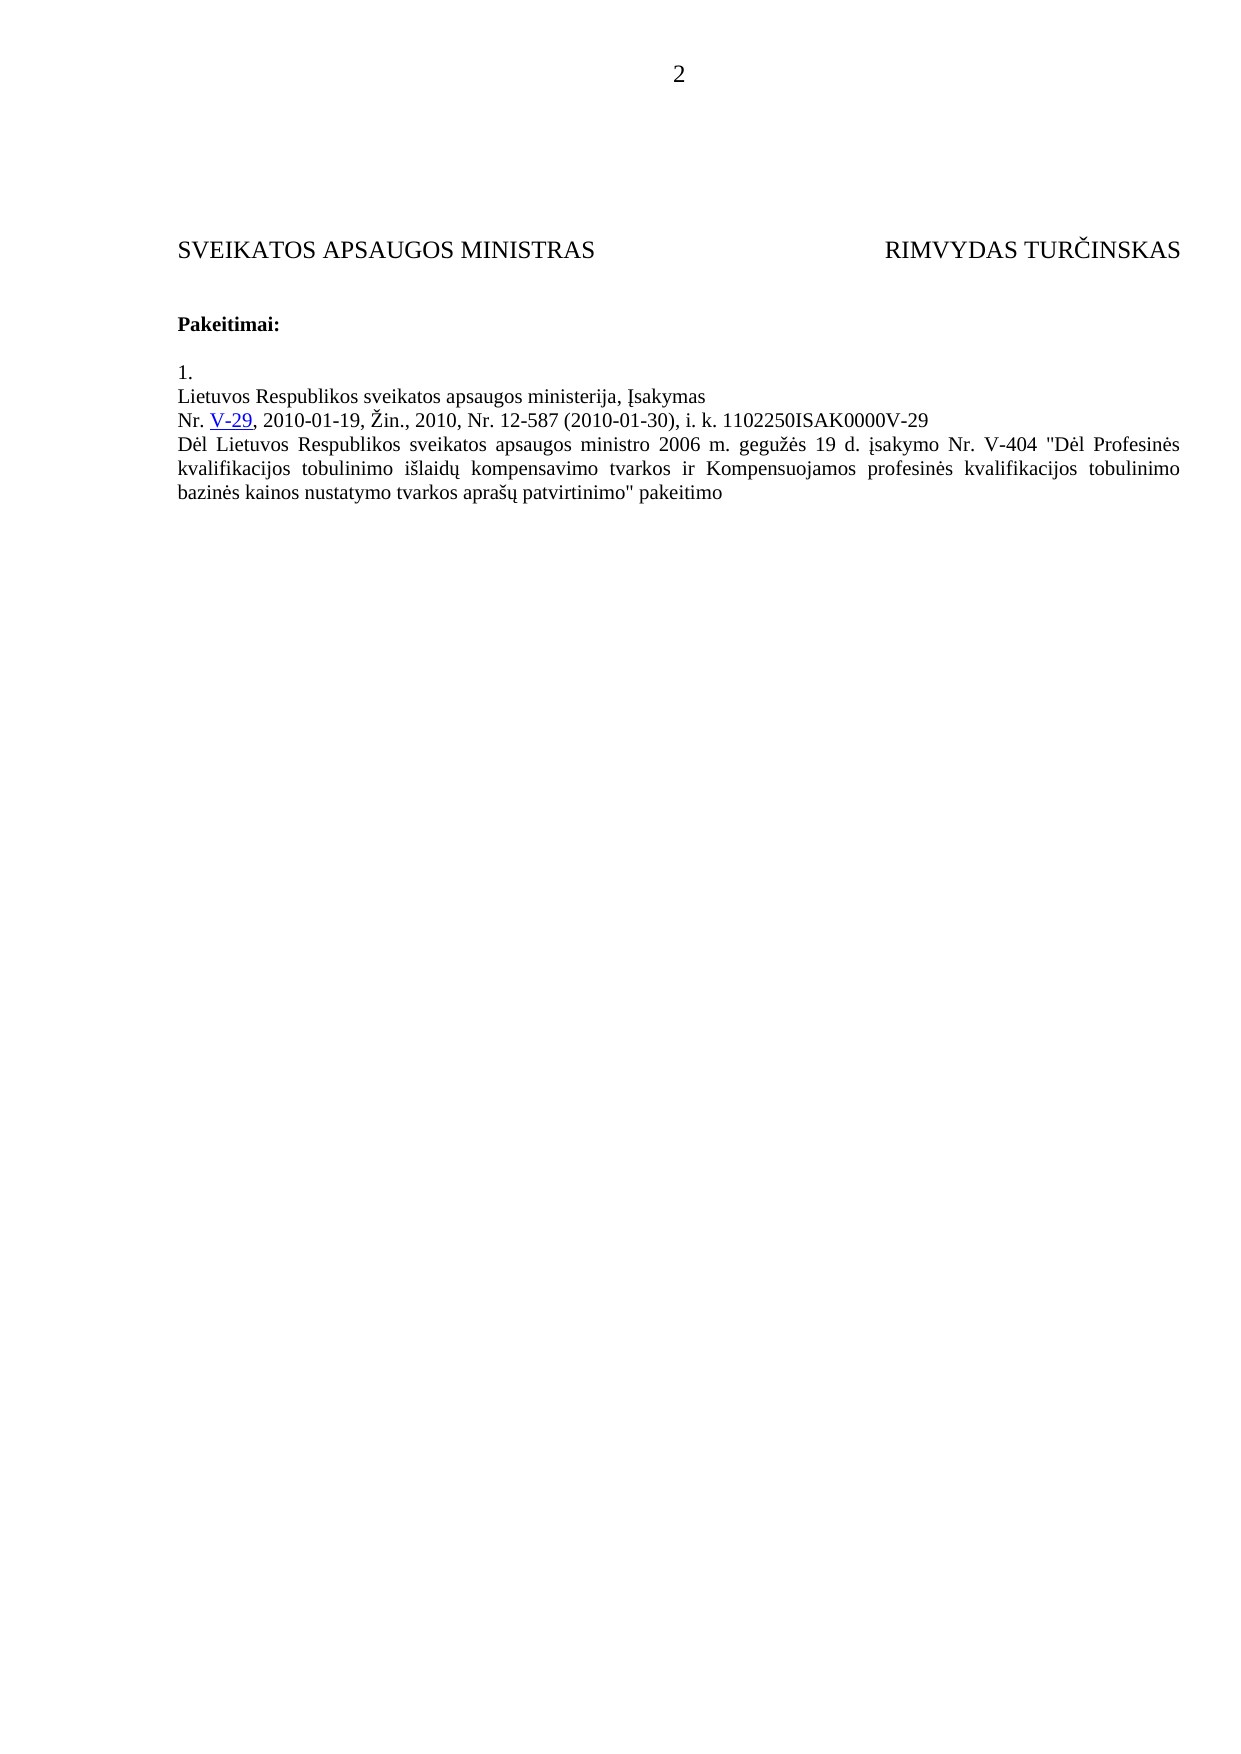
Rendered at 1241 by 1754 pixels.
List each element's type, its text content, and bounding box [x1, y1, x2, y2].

text SVEIKATOS APSAUGOS MINISTRAS RIMVYDAS TURČINSKAS [177, 235, 1181, 263]
text Dėl Lietuvos Respublikos sveikatos apsaugos ministro 2006 m. gegužės 19 d. įsakymo Nr. V-404 "Dėl Profesinės kvalifikacijos tobulinimo išlaidų kompensavimo tvarkos ir Kompensuojamos profesinės kvalifikacijos tobulinimo bazinės kainos nustatymo tvarkos aprašų patvirtinimo" pakeitimo [177, 432, 1181, 504]
text 1. [177, 360, 1181, 384]
text Pakeitimai: [177, 312, 1181, 336]
text Lietuvos Respublikos sveikatos apsaugos ministerija, Įsakymas [177, 384, 1181, 408]
text Nr. V-29, 2010-01-19, Žin., 2010, Nr. 12-587 (2010-01-30), i. k. 1102250ISAK0000V-29 [177, 408, 1181, 432]
